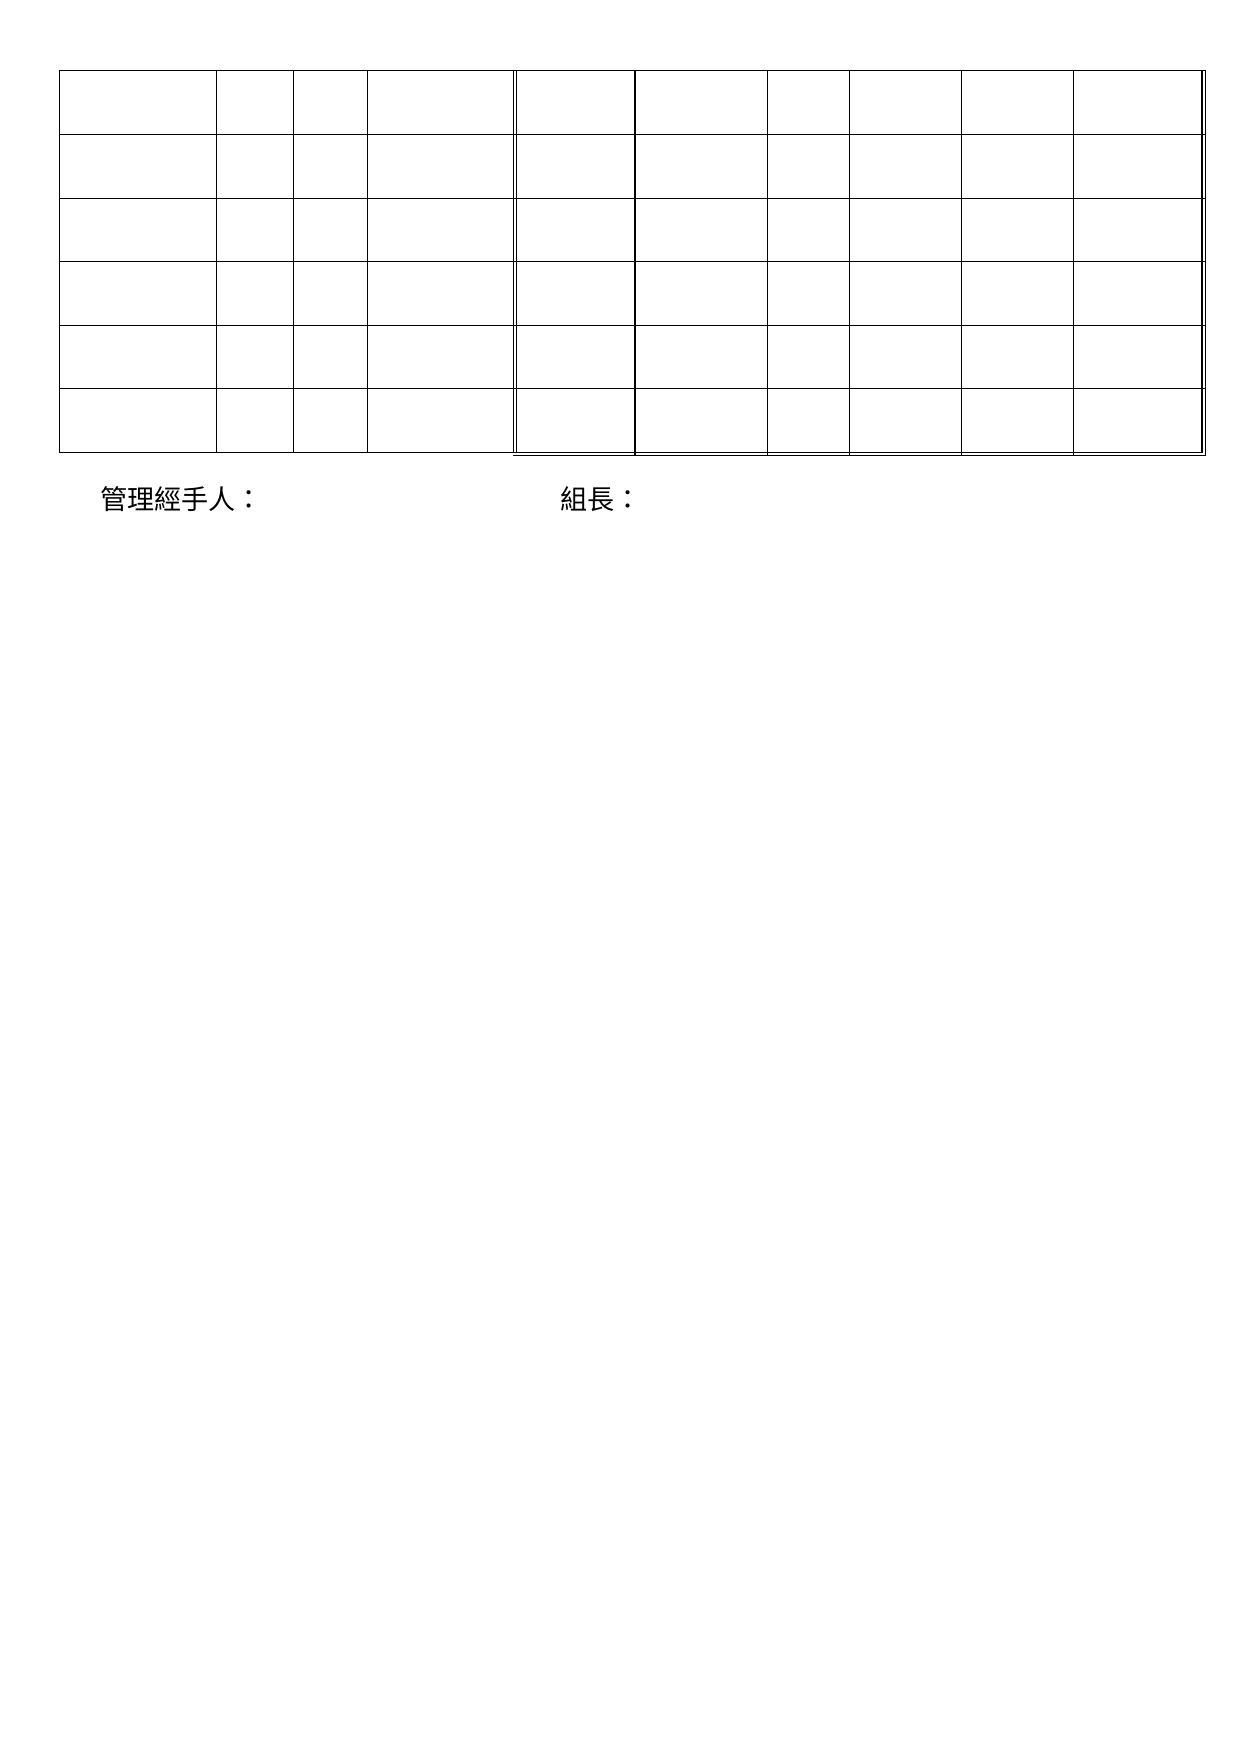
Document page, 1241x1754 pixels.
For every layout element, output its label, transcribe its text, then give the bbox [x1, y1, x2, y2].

text 管理經手人： 組長： [59, 456, 1181, 519]
table_cell [517, 326, 634, 388]
table_cell [850, 135, 961, 197]
table_cell [962, 389, 1073, 452]
table_cell [294, 199, 367, 261]
table_cell [294, 262, 367, 324]
table_cell [636, 262, 767, 324]
table_cell [768, 262, 849, 324]
table_cell [217, 389, 293, 452]
table_cell [768, 71, 849, 134]
table_cell [1074, 71, 1201, 134]
table_cell [850, 389, 961, 452]
table_cell [1074, 326, 1201, 388]
table_cell [1074, 135, 1201, 197]
table_cell [850, 326, 961, 388]
table_cell [60, 71, 216, 134]
table_cell [217, 135, 293, 197]
table_cell [217, 262, 293, 324]
table_cell [517, 71, 634, 134]
table_cell [962, 326, 1073, 388]
table_cell [636, 199, 767, 261]
table_cell [368, 389, 513, 452]
table_cell [368, 262, 513, 324]
table_cell [217, 326, 293, 388]
table_cell [962, 71, 1073, 134]
table_cell [217, 71, 293, 134]
table_cell [60, 389, 216, 452]
table_cell [636, 389, 767, 452]
table_cell [850, 71, 961, 134]
table_cell [60, 326, 216, 388]
table_cell [1074, 262, 1201, 324]
table_cell [636, 135, 767, 197]
table_cell [60, 262, 216, 324]
table_cell [517, 135, 634, 197]
table_cell [368, 71, 513, 134]
table_cell [294, 71, 367, 134]
table_cell [60, 135, 216, 197]
table_cell [962, 262, 1073, 324]
table_cell [517, 262, 634, 324]
table_cell [850, 199, 961, 261]
table_cell [636, 326, 767, 388]
table_cell [517, 199, 634, 261]
table_cell [368, 135, 513, 197]
table_cell [294, 326, 367, 388]
table_cell [217, 199, 293, 261]
table_cell [294, 389, 367, 452]
table_cell [636, 71, 767, 134]
table_cell [294, 135, 367, 197]
table_cell [768, 199, 849, 261]
table_cell [368, 199, 513, 261]
table_cell [962, 199, 1073, 261]
table_cell [1074, 199, 1201, 261]
table_cell [850, 262, 961, 324]
table_cell [768, 326, 849, 388]
table_cell [768, 389, 849, 452]
table_cell [368, 326, 513, 388]
table_cell [517, 389, 634, 452]
table_cell [1074, 389, 1201, 452]
table_cell [768, 135, 849, 197]
table_cell [60, 199, 216, 261]
table_cell [962, 135, 1073, 197]
